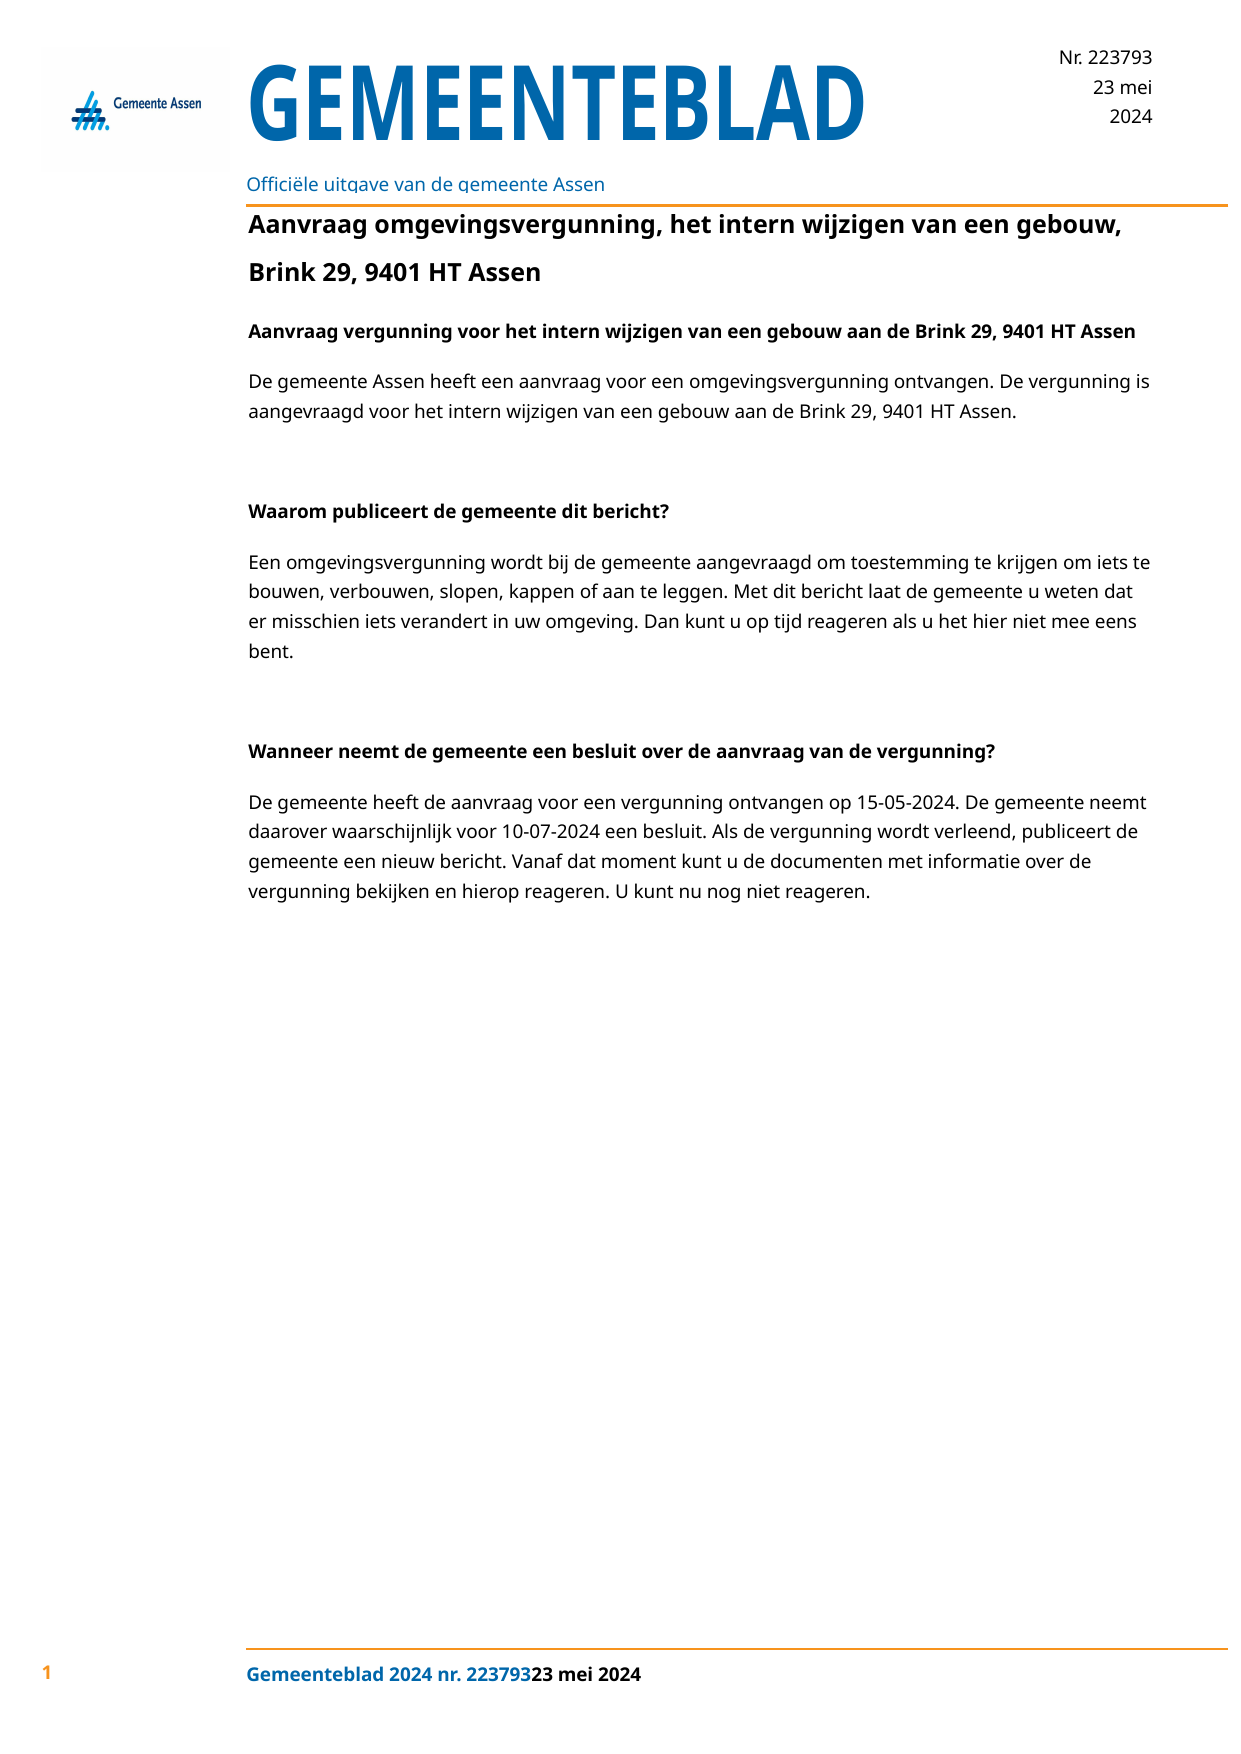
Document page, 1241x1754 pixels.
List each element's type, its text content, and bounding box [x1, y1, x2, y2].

picture [41, 47, 231, 172]
text Een omgevingsvergunning wordt bij de gemeente aangevraagd om toestemming te krijgen om iets te bouwen, verbouwen, slopen, kappen of aan te leggen. Met dit bericht laat de gemeente u weten dat er misschien iets verandert in uw omgeving. Dan kunt u op tijd reageren als u het hier niet mee eens bent. [248, 549, 1152, 664]
text De gemeente Assen heeft een aanvraag voor een omgevingsvergunning ontvangen. De vergunning is aangevraagd voor het intern wijzigen van een gebouw aan de Brink 29, 9401 HT Assen. [248, 368, 1152, 424]
text De gemeente heeft de aanvraag voor een vergunning ontvangen op 15-05-2024. De gemeente neemt daarover waarschijnlijk voor 10-07-2024 een besluit. Als de vergunning wordt verleend, publiceert de gemeente een nieuw bericht. Vanaf dat moment kunt u de documenten met informatie over de vergunning bekijken en hierop reageren. U kunt nu nog niet reageren. [248, 789, 1152, 904]
text Aanvraag vergunning voor het intern wijzigen van een gebouw aan de Brink 29, 9401 HT Assen [248, 318, 1152, 344]
text Wanneer neemt de gemeente een besluit over de aanvraag van de vergunning? [248, 739, 1152, 764]
text Waarom publiceert de gemeente dit bericht? [248, 499, 1152, 524]
text Aanvraag omgevingsvergunning, het intern wijzigen van een gebouw, Brink 29, 9401 HT Assen [248, 207, 1152, 288]
